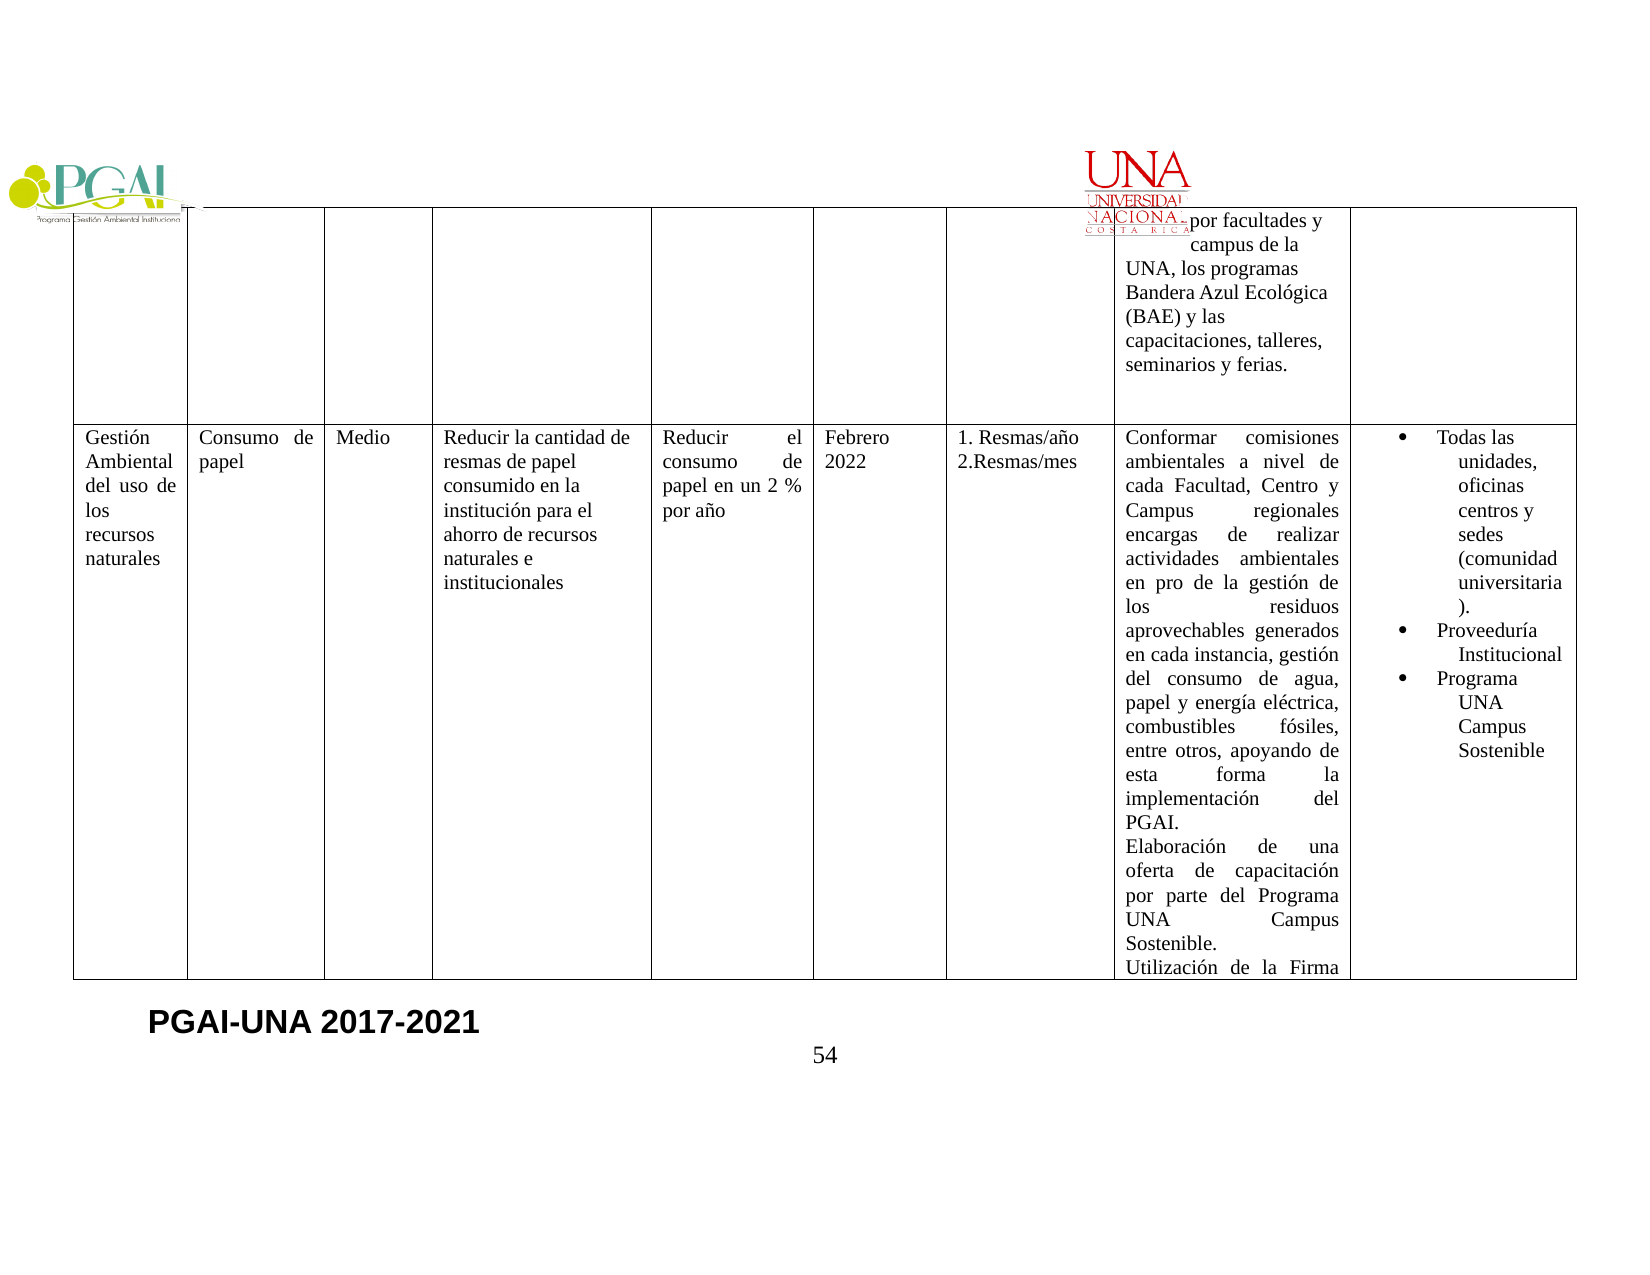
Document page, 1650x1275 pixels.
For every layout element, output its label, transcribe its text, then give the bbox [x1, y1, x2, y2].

table_cell [325, 208, 432, 424]
table_cell Febrero 2022 [814, 425, 946, 979]
table_cell [433, 208, 651, 424]
table_cell Reducir la cantidad de resmas de papel consumido en la institución para el ahorro de recursos naturales e institucionales [433, 425, 651, 979]
table_cell Conformar comisiones ambientales a nivel de cada Facultad, Centro y Campus regionales encargas de realizar actividades ambientales en pro de la gestión de los residuos aprovechables generados en cada instancia, gestión del consumo de agua, papel y energía eléctrica, combustibles fósiles, entre otros, apoyando de esta forma la implementación del PGAI. Elaboración de una oferta de capacitación por parte del Programa UNA Campus Sostenible. Utilización de la Firma [1115, 425, 1350, 979]
table_cell [947, 208, 1114, 424]
table_cell [814, 208, 946, 424]
table_cell Todas las unidades, oficinas centros y sedes (comunidad universitaria). Proveeduría Institucional Programa UNA Campus Sostenible [1351, 425, 1576, 979]
table_cell [1351, 208, 1576, 424]
table_cell por facultades y campus de la UNA, los programas Bandera Azul Ecológica (BAE) y las capacitaciones, talleres, seminarios y ferias. [1115, 208, 1350, 424]
table_cell Medio [325, 425, 432, 979]
table_cell 1. Resmas/año 2.Resmas/mes [947, 425, 1114, 979]
table_cell [652, 208, 813, 424]
table_cell [188, 208, 324, 424]
table_cell [74, 208, 187, 424]
table_cell Consumo de papel [188, 425, 324, 979]
table_cell Reducir el consumo de papel en un 2 % por año [652, 425, 813, 979]
table_cell Gestión Ambiental del uso de los recursos naturales [74, 425, 187, 979]
